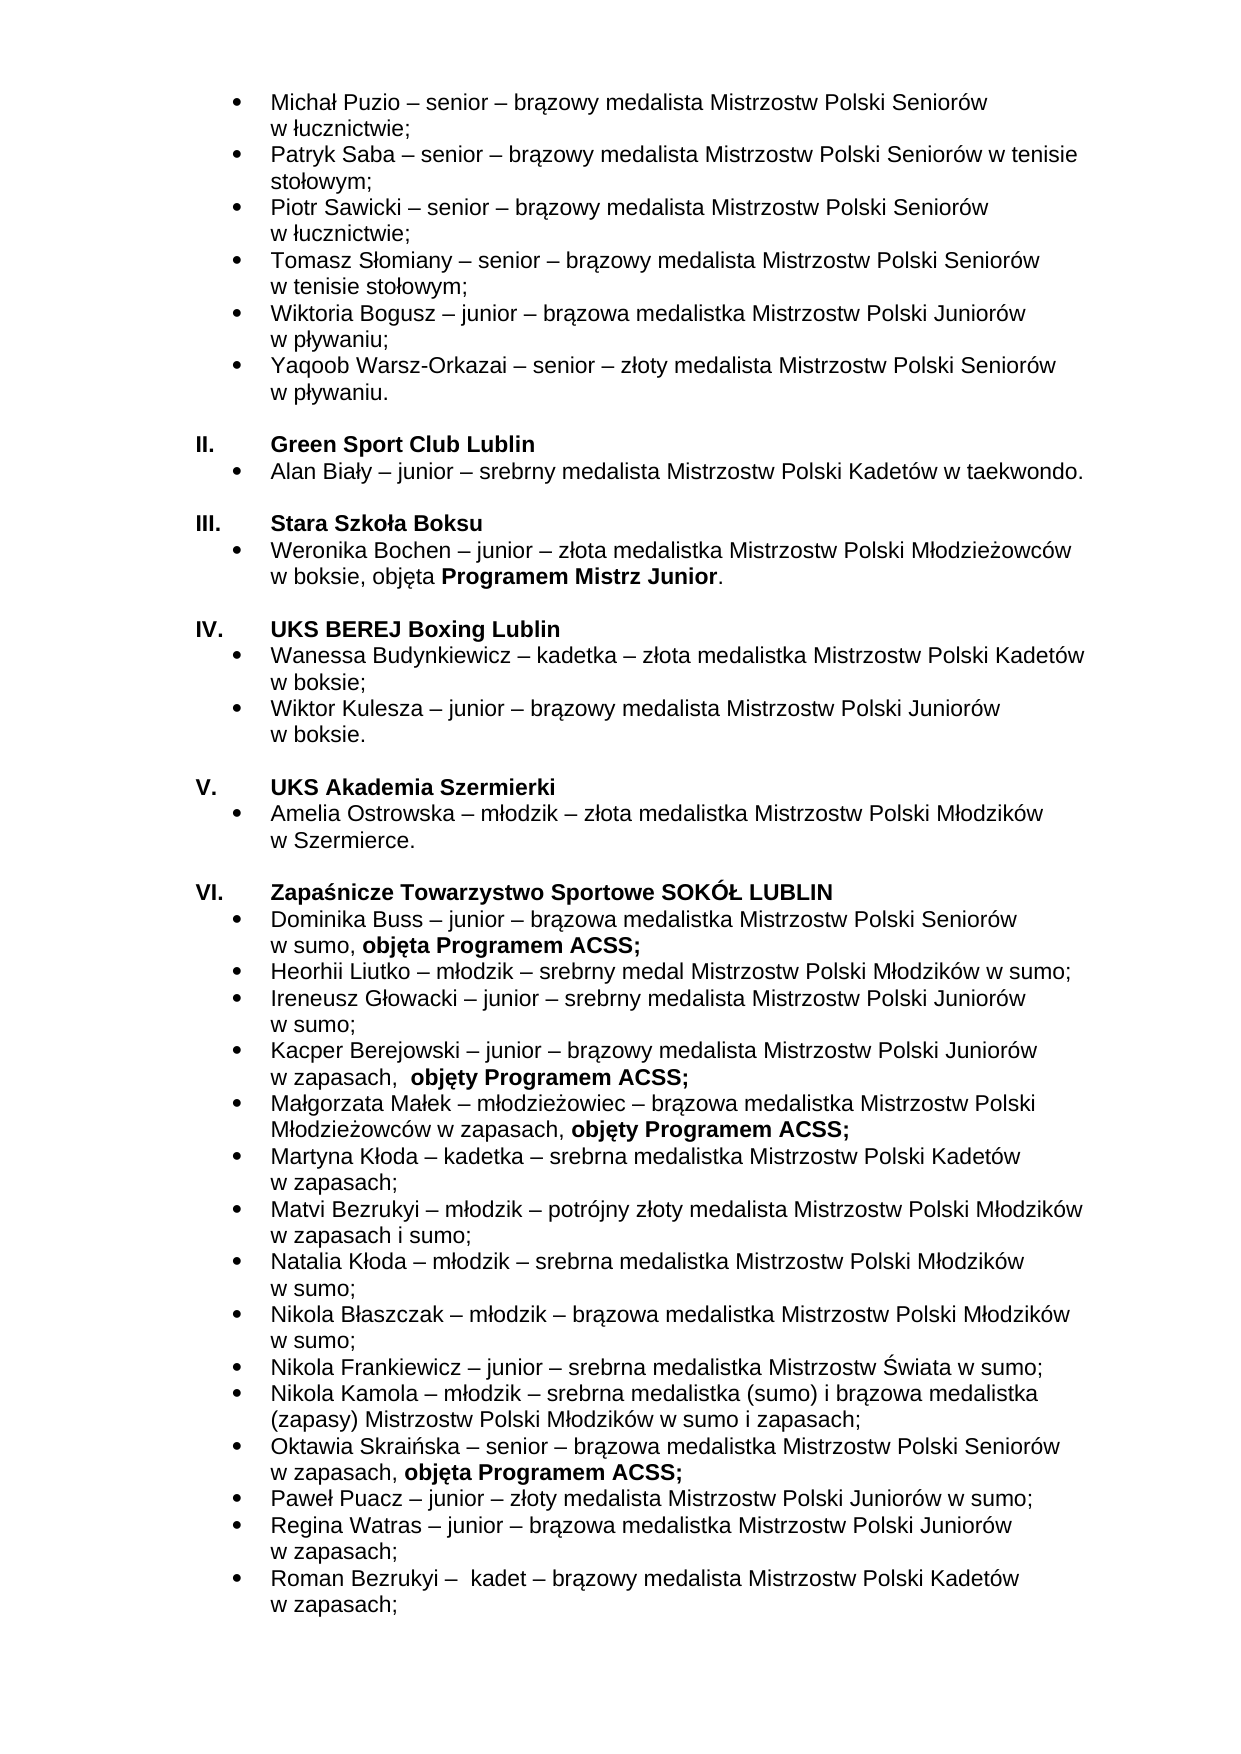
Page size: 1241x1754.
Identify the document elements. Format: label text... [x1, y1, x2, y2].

list Wanessa Budynkiewicz – kadetka – złota medalistka Mistrzostw Polski Kadetów w boksie; [233, 642, 1092, 695]
list Piotr Sawicki – senior – brązowy medalista Mistrzostw Polski Seniorów w łucznictwie; [233, 194, 1092, 247]
list Yaqoob Warsz-Orkazai – senior – złoty medalista Mistrzostw Polski Seniorów w pływaniu. [233, 352, 1092, 405]
list Zapaśnicze Towarzystwo Sportowe SOKÓŁ LUBLIN [195, 879, 1092, 906]
list Małgorzata Małek – młodzieżowiec – brązowa medalistka Mistrzostw Polski Młodzieżowców w zapasach, objęty Programem ACSS; [233, 1090, 1092, 1143]
list Paweł Puacz – junior – złoty medalista Mistrzostw Polski Juniorów w sumo; [233, 1485, 1092, 1512]
list Dominika Buss – junior – brązowa medalistka Mistrzostw Polski Seniorów w sumo, objęta Programem ACSS; [233, 906, 1092, 958]
list Nikola Frankiewicz – junior – srebrna medalistka Mistrzostw Świata w sumo; [233, 1354, 1092, 1380]
list Stara Szkoła Boksu [195, 510, 1092, 537]
list Amelia Ostrowska – młodzik – złota medalistka Mistrzostw Polski Młodzików w Szermierce. [233, 800, 1092, 853]
list Wiktoria Bogusz – junior – brązowa medalistka Mistrzostw Polski Juniorów w pływaniu; [233, 299, 1092, 352]
list Green Sport Club Lublin [195, 431, 1092, 458]
list Tomasz Słomiany – senior – brązowy medalista Mistrzostw Polski Seniorów w tenisie stołowym; [233, 247, 1092, 299]
list Roman Bezrukyi – kadet – brązowy medalista Mistrzostw Polski Kadetów w zapasach; [233, 1564, 1092, 1617]
list UKS BEREJ Boxing Lublin [195, 616, 1092, 642]
list Michał Puzio – senior – brązowy medalista Mistrzostw Polski Seniorów w łucznictwie; [233, 89, 1092, 141]
list Nikola Kamola – młodzik – srebrna medalistka (sumo) i brązowa medalistka (zapasy) Mistrzostw Polski Młodzików w sumo i zapasach; [233, 1380, 1092, 1433]
list Regina Watras – junior – brązowa medalistka Mistrzostw Polski Juniorów w zapasach; [233, 1512, 1092, 1564]
list Oktawia Skraińska – senior – brązowa medalistka Mistrzostw Polski Seniorów w zapasach, objęta Programem ACSS; [233, 1433, 1092, 1485]
list Matvi Bezrukyi – młodzik – potrójny złoty medalista Mistrzostw Polski Młodzików w zapasach i sumo; [233, 1196, 1092, 1248]
list Natalia Kłoda – młodzik – srebrna medalistka Mistrzostw Polski Młodzików w sumo; [233, 1248, 1092, 1301]
list Ireneusz Głowacki – junior – srebrny medalista Mistrzostw Polski Juniorów w sumo; [233, 985, 1092, 1037]
list Kacper Berejowski – junior – brązowy medalista Mistrzostw Polski Juniorów w zapasach, objęty Programem ACSS; [233, 1037, 1092, 1090]
list Nikola Błaszczak – młodzik – brązowa medalistka Mistrzostw Polski Młodzików w sumo; [233, 1301, 1092, 1354]
list Weronika Bochen – junior – złota medalistka Mistrzostw Polski Młodzieżowców w boksie, objęta Programem Mistrz Junior. [233, 537, 1092, 589]
list Patryk Saba – senior – brązowy medalista Mistrzostw Polski Seniorów w tenisie stołowym; [233, 141, 1092, 194]
list Alan Biały – junior – srebrny medalista Mistrzostw Polski Kadetów w taekwondo. [233, 458, 1092, 484]
list UKS Akademia Szermierki [195, 774, 1092, 800]
list Wiktor Kulesza – junior – brązowy medalista Mistrzostw Polski Juniorów w boksie. [233, 695, 1092, 747]
list Martyna Kłoda – kadetka – srebrna medalistka Mistrzostw Polski Kadetów w zapasach; [233, 1143, 1092, 1196]
list Heorhii Liutko – młodzik – srebrny medal Mistrzostw Polski Młodzików w sumo; [233, 958, 1092, 985]
